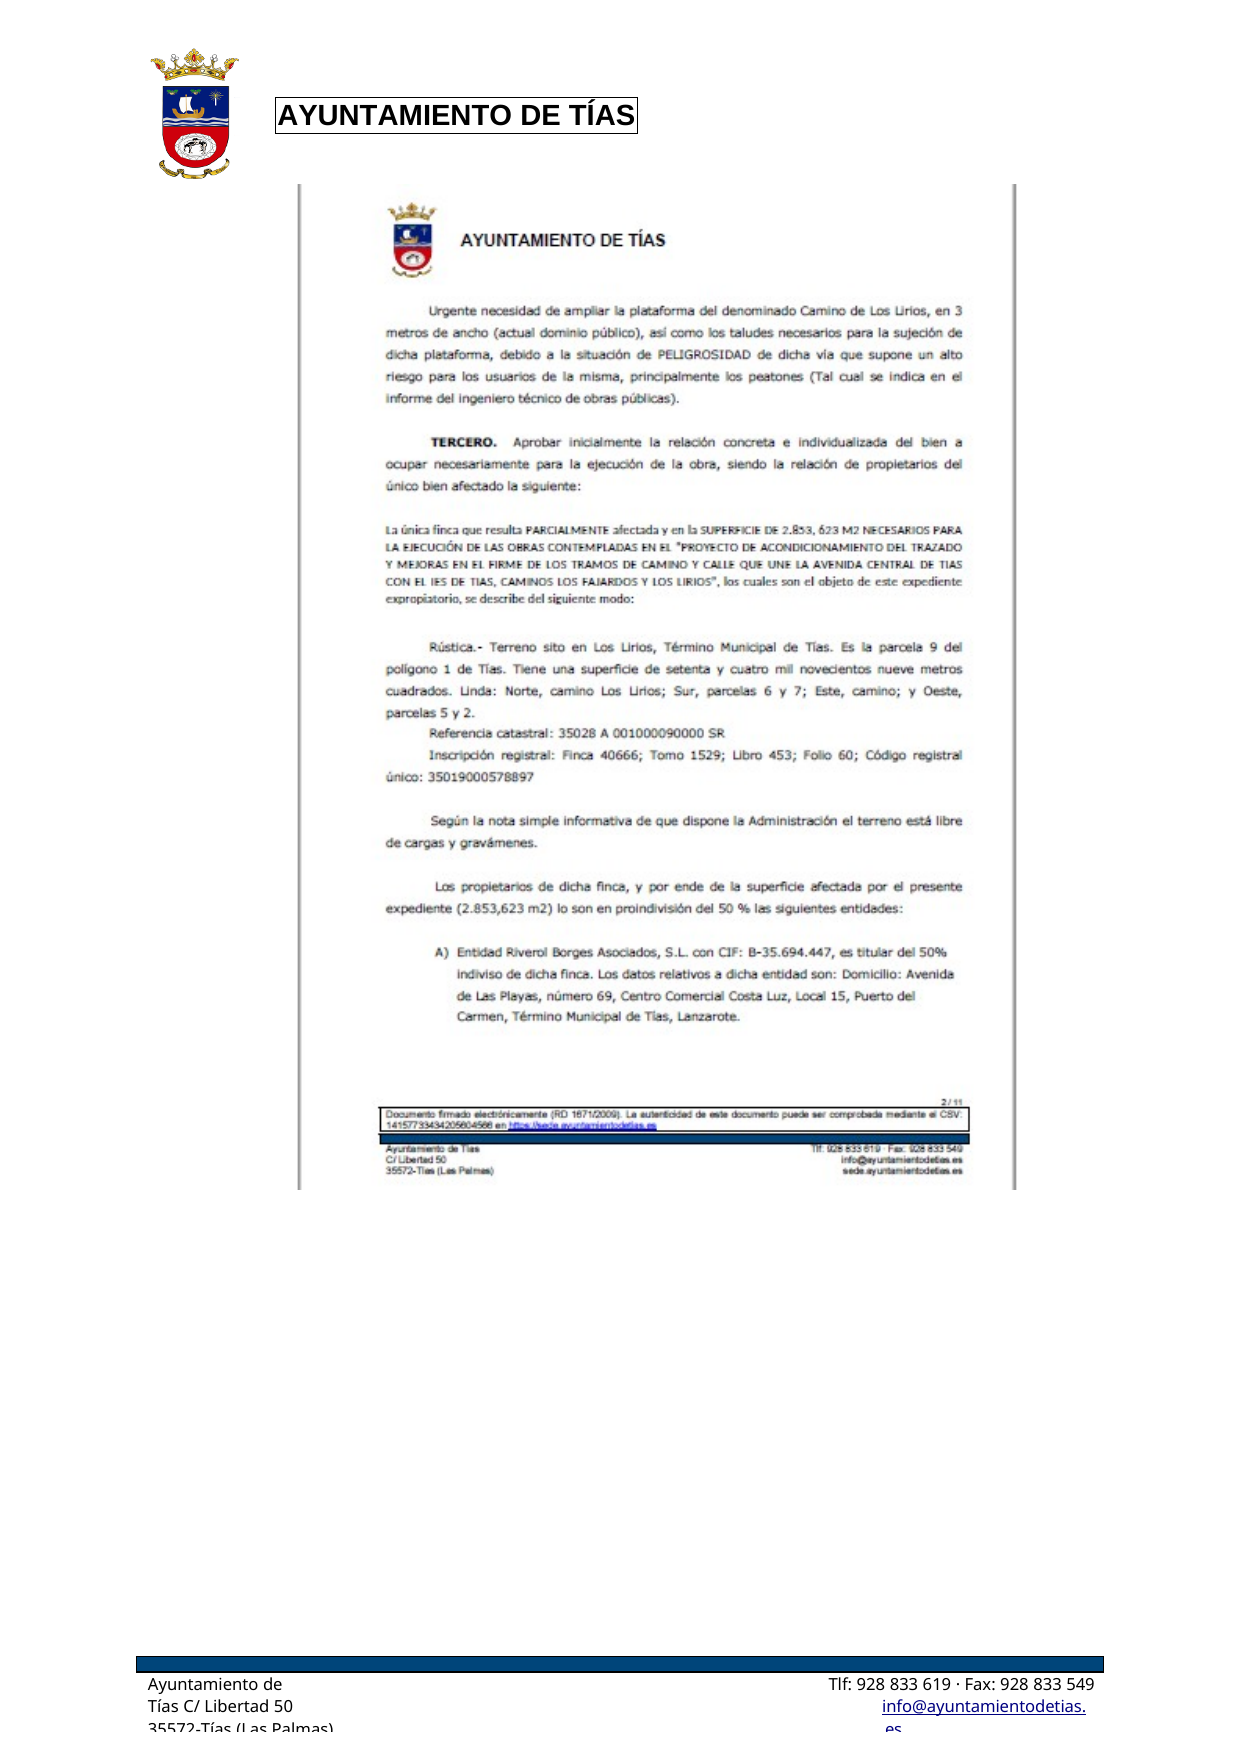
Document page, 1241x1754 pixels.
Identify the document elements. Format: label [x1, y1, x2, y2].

picture [150, 48, 241, 179]
picture [297, 184, 1017, 1190]
